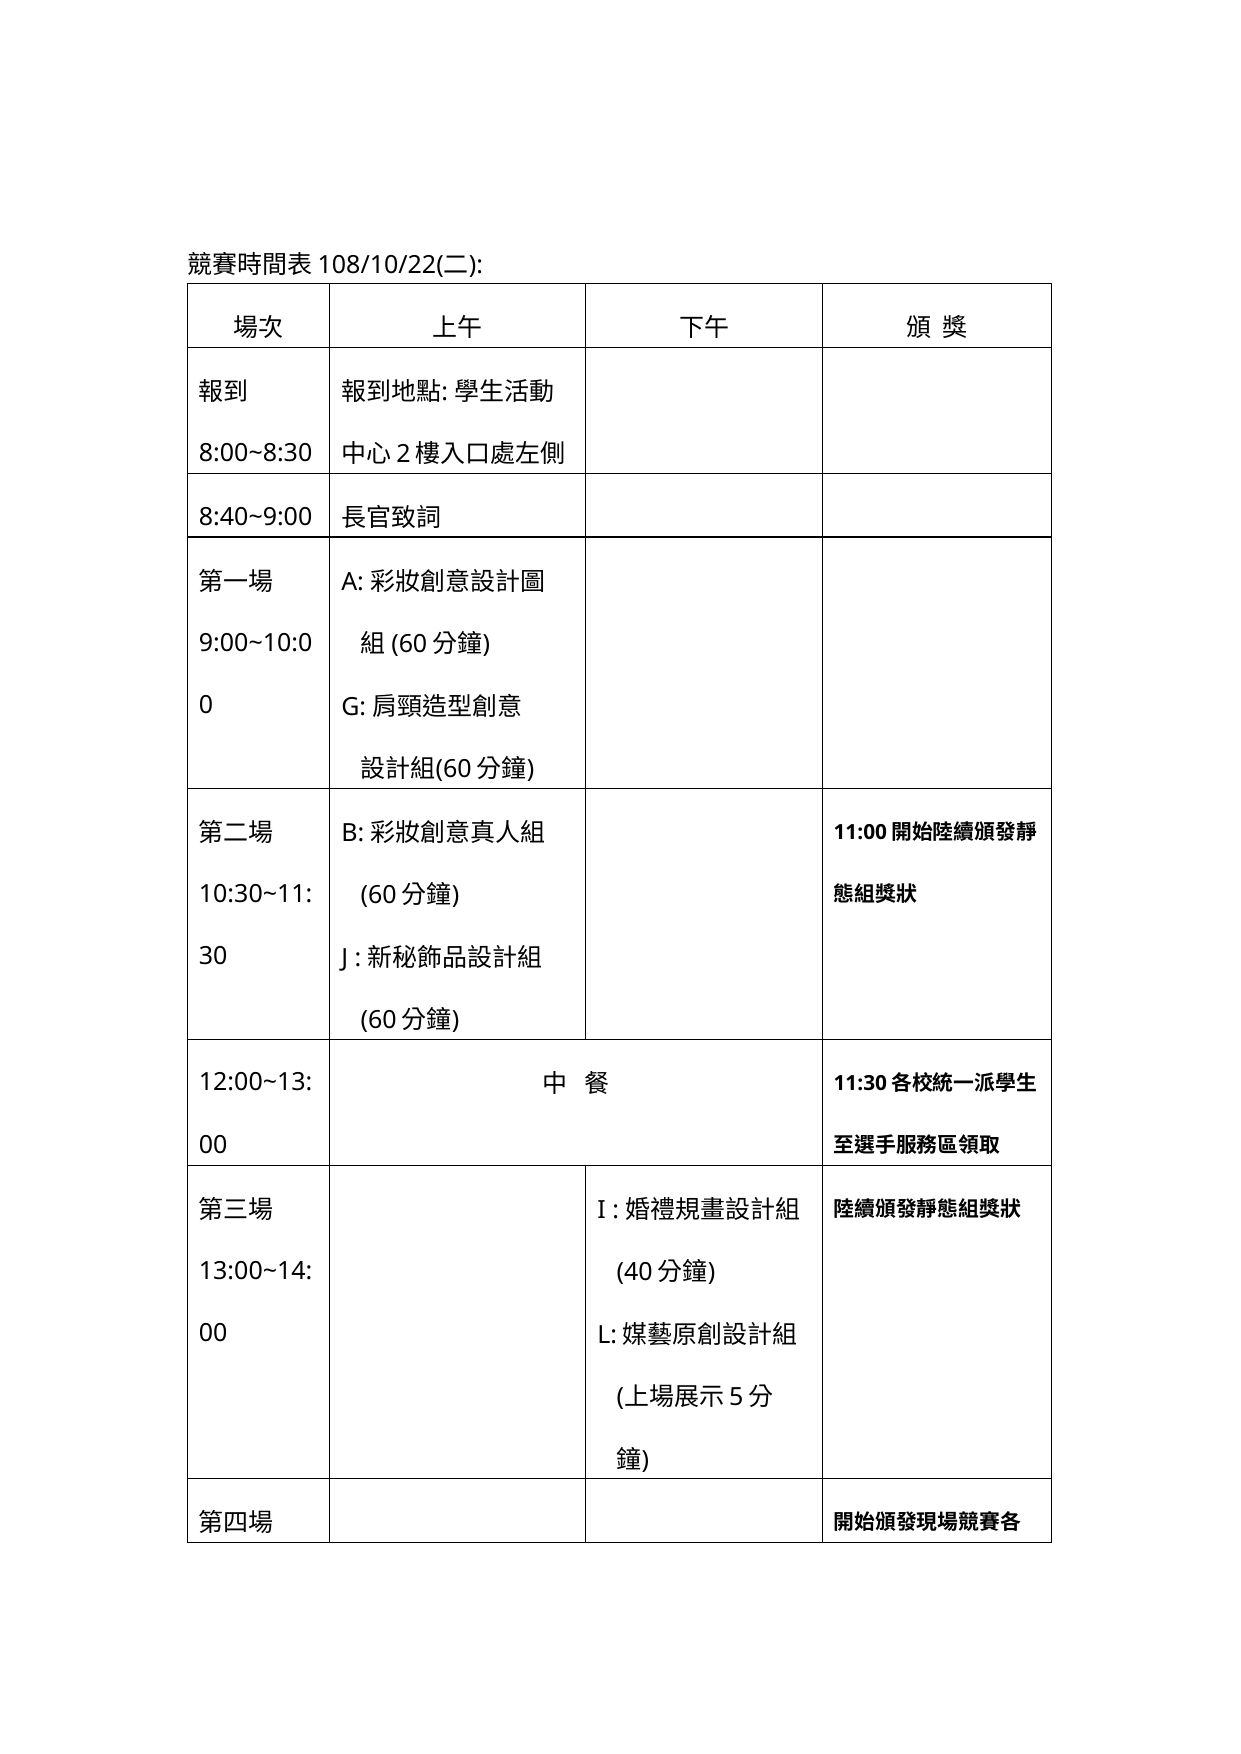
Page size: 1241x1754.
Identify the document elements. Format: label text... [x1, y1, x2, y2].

table_header 下午 [586, 284, 822, 347]
table_header 上午 [330, 284, 585, 347]
table_cell 11:00開始陸續頒發靜態組獎狀 [823, 789, 1051, 1038]
table_cell A: 彩妝創意設計圖 組 (60分鐘) G: 肩頸造型創意 設計組(60分鐘) [330, 538, 585, 787]
table_header 頒 獎 [823, 284, 1051, 347]
table_cell 第一場 9:00~10:00 [188, 538, 329, 787]
table_cell [823, 474, 1051, 536]
table_cell 開始頒發現場競賽各 [823, 1479, 1051, 1542]
table_cell 長官致詞 [330, 474, 585, 536]
table_cell [586, 789, 822, 1038]
table_cell 第三場13:00~14:00 [188, 1166, 329, 1478]
table_cell [330, 1166, 585, 1478]
table_cell 中 餐 [330, 1040, 822, 1164]
table_cell [586, 474, 822, 536]
table_cell I : 婚禮規畫設計組 (40分鐘) L: 媒藝原創設計組 (上場展示5分 鐘) [586, 1166, 822, 1478]
table_cell 第四場 [188, 1479, 329, 1542]
table_cell [823, 348, 1051, 473]
text 競賽時間表108/10/22(二): [187, 221, 1053, 283]
table_cell 第二場 10:30~11:30 [188, 789, 329, 1038]
table_cell 報到地點: 學生活動中心2樓入口處左側 [330, 348, 585, 473]
table_cell 報到8:00~8:30 [188, 348, 329, 473]
table_cell [330, 1479, 585, 1542]
table_cell [823, 538, 1051, 787]
table_cell [586, 1479, 822, 1542]
table_cell 8:40~9:00 [188, 474, 329, 536]
table_cell B: 彩妝創意真人組 (60分鐘) J : 新秘飾品設計組 (60分鐘) [330, 789, 585, 1038]
table_header 場次 [188, 284, 329, 347]
table_cell 12:00~13:00 [188, 1040, 329, 1164]
table_cell [586, 538, 822, 787]
table_cell 陸續頒發靜態組獎狀 [823, 1166, 1051, 1478]
table_cell 11:30各校統一派學生至選手服務區領取 [823, 1040, 1051, 1164]
table_cell [586, 348, 822, 473]
